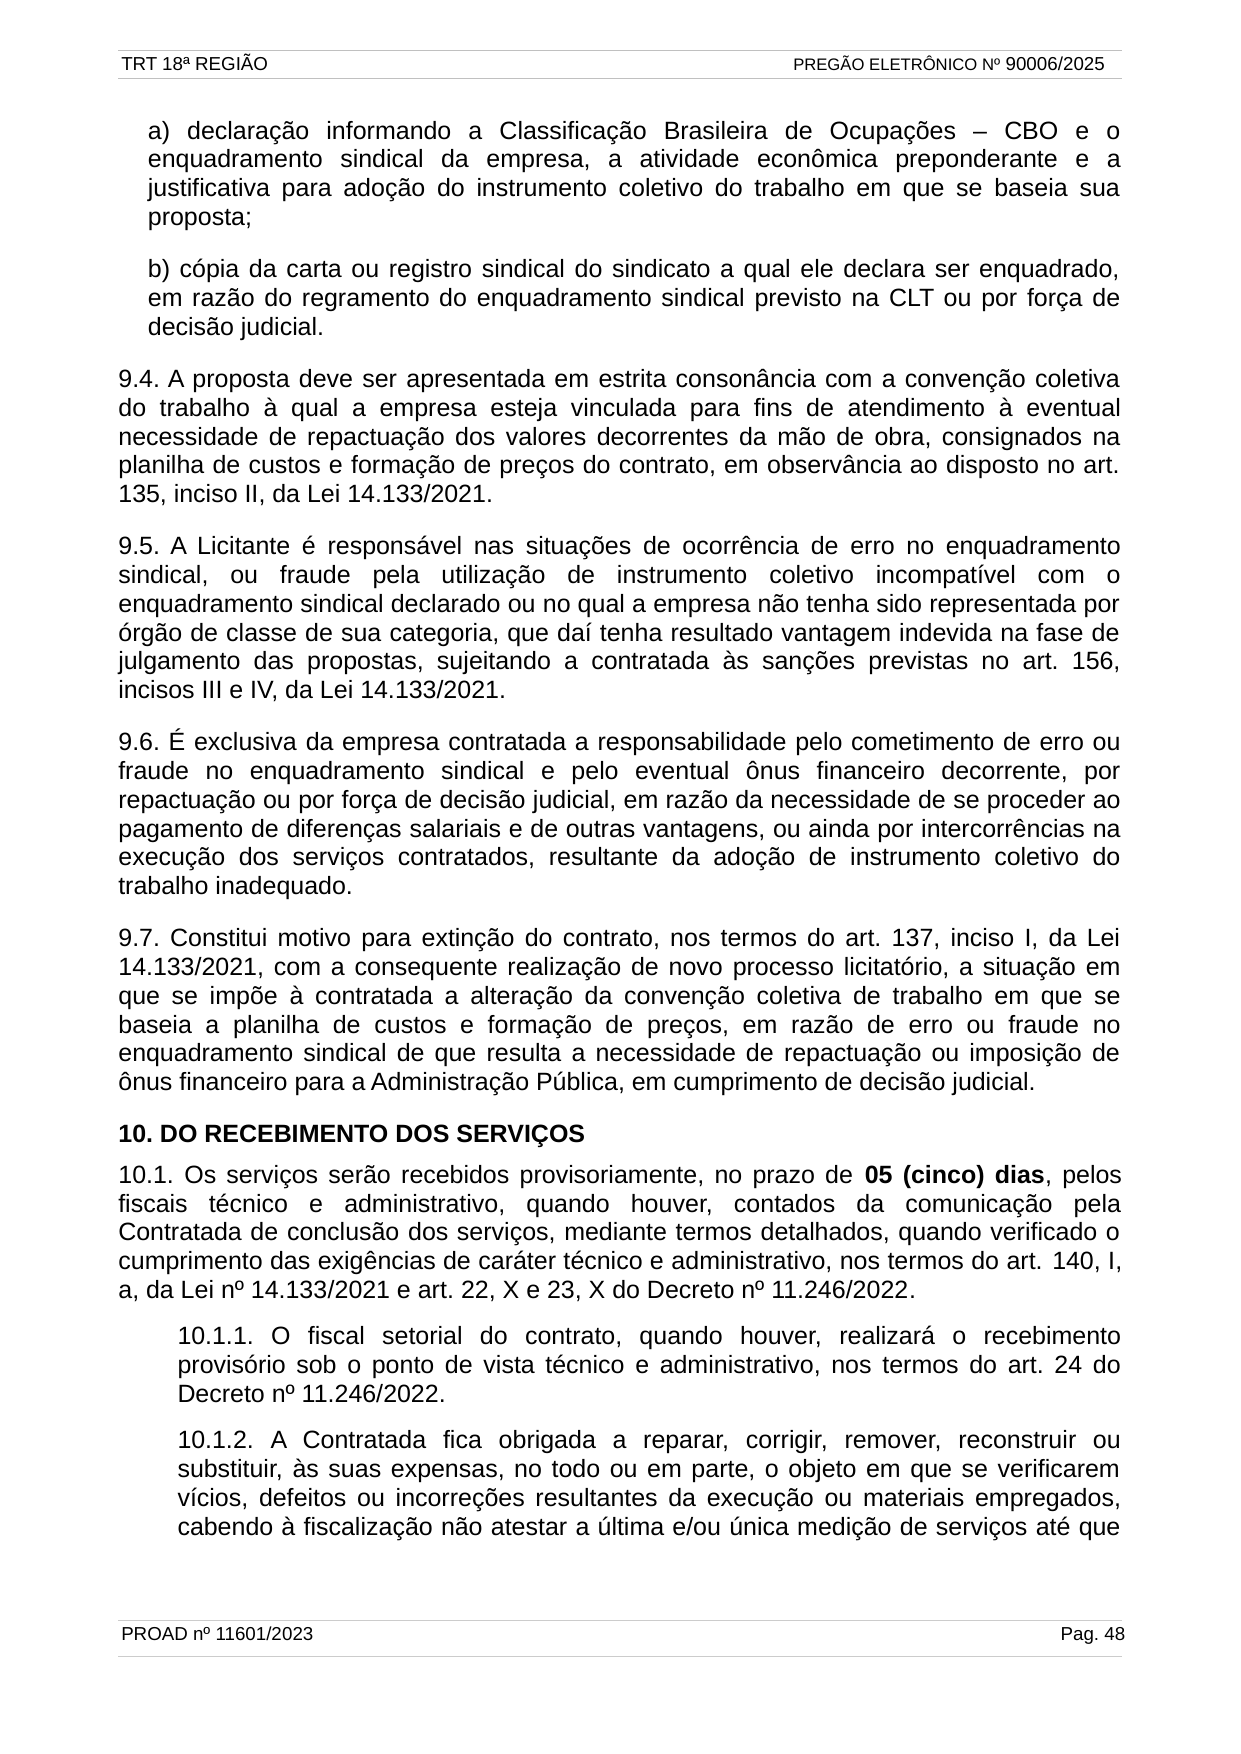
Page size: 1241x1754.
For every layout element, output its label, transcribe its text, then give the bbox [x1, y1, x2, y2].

text b) cópia da carta ou registro sindical do sindicato a qual ele declara ser enquadrado, em razão do regramento do enquadramento sindical previsto na CLT ou por força de decisão judicial. [148, 254, 1122, 340]
text 9.4. A proposta deve ser apresentada em estrita consonância com a convenção coletiva do trabalho à qual a empresa esteja vinculada para fins de atendimento à eventual necessidade de repactuação dos valores decorrentes da mão de obra, consignados na planilha de custos e formação de preços do contrato, em observância ao disposto no art. 135, inciso II, da Lei 14.133/2021. [118, 364, 1122, 508]
text 9.6. É exclusiva da empresa contratada a responsabilidade pelo cometimento de erro ou fraude no enquadramento sindical e pelo eventual ônus financeiro decorrente, por repactuação ou por força de decisão judicial, em razão da necessidade de se proceder ao pagamento de diferenças salariais e de outras vantagens, ou ainda por intercorrências na execução dos serviços contratados, resultante da adoção de instrumento coletivo do trabalho inadequado. [118, 727, 1122, 900]
text a) declaração informando a Classificação Brasileira de Ocupações – CBO e o enquadramento sindical da empresa, a atividade econômica preponderante e a justificativa para adoção do instrumento coletivo do trabalho em que se baseia sua proposta; [148, 116, 1122, 231]
text 9.7. Constitui motivo para extinção do contrato, nos termos do art. 137, inciso I, da Lei 14.133/2021, com a consequente realização de novo processo licitatório, a situação em que se impõe à contratada a alteração da convenção coletiva de trabalho em que se baseia a planilha de custos e formação de preços, em razão de erro ou fraude no enquadramento sindical de que resulta a necessidade de repactuação ou imposição de ônus financeiro para a Administração Pública, em cumprimento de decisão judicial. [118, 923, 1122, 1096]
text 10.1.2. A Contratada fica obrigada a reparar, corrigir, remover, reconstruir ou substituir, às suas expensas, no todo ou em parte, o objeto em que se verificarem vícios, defeitos ou incorreções resultantes da execução ou materiais empregados, cabendo à fiscalização não atestar a última e/ou única medição de serviços até que [177, 1425, 1122, 1540]
text 10.1. Os serviços serão recebidos provisoriamente, no prazo de 05 (cinco) dias, pelos fiscais técnico e administrativo, quando houver, contados da comunicação pela Contratada de conclusão dos serviços, mediante termos detalhados, quando verificado o cumprimento das exigências de caráter técnico e administrativo, nos termos do art. 140, I, a, da Lei nº 14.133/2021 e art. 22, X e 23, X do Decreto nº 11.246/2022. [118, 1160, 1122, 1304]
text 10. DO RECEBIMENTO DOS SERVIÇOS [118, 1119, 1122, 1148]
text 9.5. A Licitante é responsável nas situações de ocorrência de erro no enquadramento sindical, ou fraude pela utilização de instrumento coletivo incompatível com o enquadramento sindical declarado ou no qual a empresa não tenha sido representada por órgão de classe de sua categoria, que daí tenha resultado vantagem indevida na fase de julgamento das propostas, sujeitando a contratada às sanções previstas no art. 156, incisos III e IV, da Lei 14.133/2021. [118, 531, 1122, 704]
text 10.1.1. O fiscal setorial do contrato, quando houver, realizará o recebimento provisório sob o ponto de vista técnico e administrativo, nos termos do art. 24 do Decreto nº 11.246/2022. [177, 1321, 1122, 1408]
